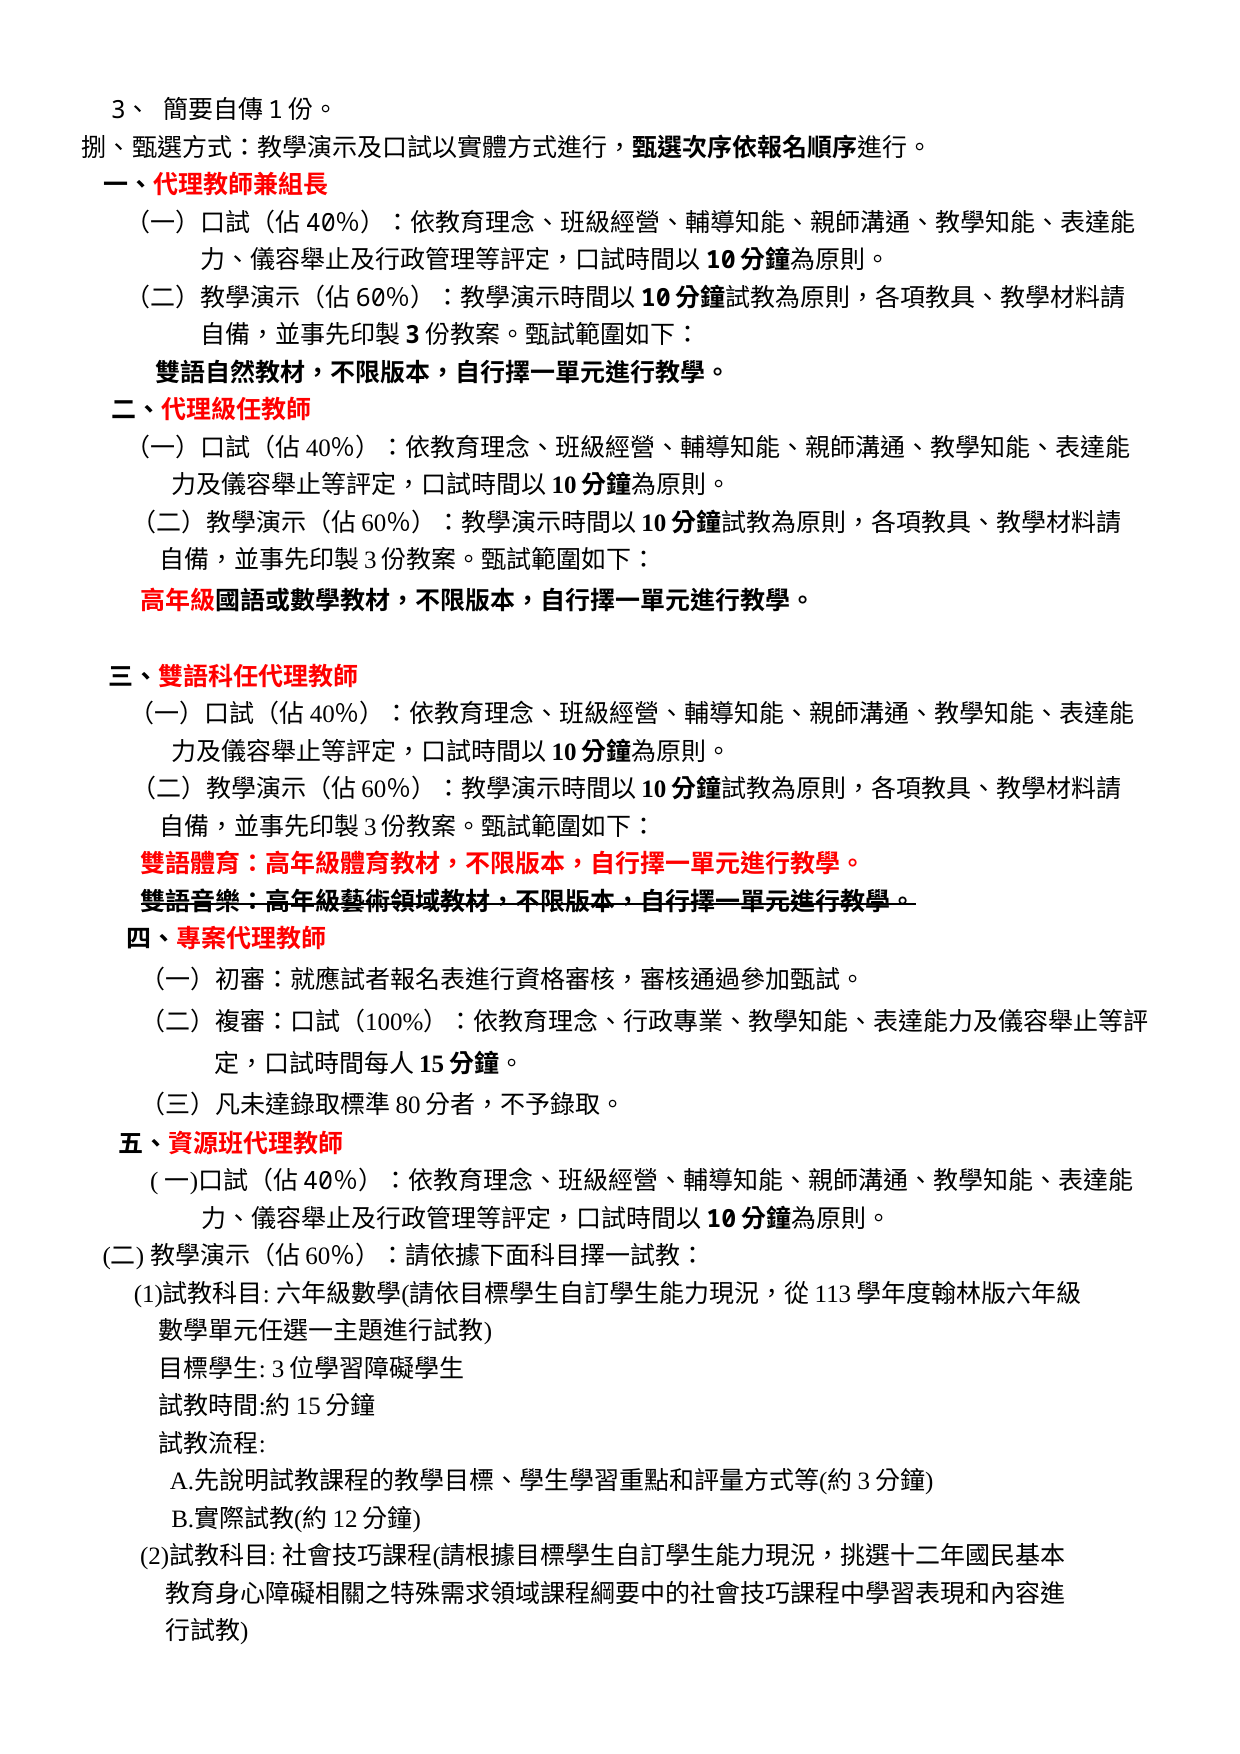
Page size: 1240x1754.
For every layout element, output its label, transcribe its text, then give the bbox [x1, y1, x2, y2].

text （二）教學演示（佔60％）：教學演示時間以10分鐘試教為原則，各項教具、教學材料請 [131, 501, 1160, 539]
text 四、專案代理教師 [81, 918, 1160, 955]
text 目標學生: 3位學習障礙學生 [81, 1347, 1160, 1384]
text (二) 教學演示（佔60％）：請依據下面科目擇一試教： [81, 1234, 1160, 1272]
text A.先說明試教課程的教學目標、學生學習重點和評量方式等(約3分鐘) [81, 1459, 1160, 1497]
text 自備，並事先印製3份教案。甄試範圍如下： [111, 314, 1160, 351]
text 行試教) [81, 1609, 1160, 1647]
text （二）教學演示（佔60％）：教學演示時間以10分鐘試教為原則，各項教具、教學材料請 [131, 768, 1160, 805]
text 三、雙語科任代理教師 [81, 655, 1160, 693]
text 教育身心障礙相關之特殊需求領域課程綱要中的社會技巧課程中學習表現和內容進 [81, 1572, 1160, 1609]
text （二）複審：口試（100%）：依教育理念、行政專業、教學知能、表達能力及儀容舉止等評定，口試時間每人15分鐘。 [140, 997, 1160, 1080]
text 二、代理級任教師 [81, 389, 1160, 426]
list 甄選方式：教學演示及口試以實體方式進行，甄選次序依報名順序進行。 [81, 126, 1160, 164]
text 自備，並事先印製3份教案。甄試範圍如下： [126, 805, 1160, 843]
text （一）初審：就應試者報名表進行資格審核，審核通過參加甄試。 [81, 955, 1160, 997]
text （一）口試（佔40％）：依教育理念、班級經營、輔導知能、親師溝通、教學知能、表達能 [96, 426, 1160, 464]
text 自備，並事先印製3份教案。甄試範圍如下： [126, 539, 1160, 576]
text （一）口試（佔40％）：依教育理念、班級經營、輔導知能、親師溝通、教學知能、表達能 [96, 693, 1160, 730]
text 試教流程: [81, 1422, 1160, 1459]
text 雙語體育：高年級體育教材，不限版本，自行擇一單元進行教學。 [126, 843, 1160, 880]
text 試教時間:約15分鐘 [81, 1384, 1160, 1422]
text （三）凡未達錄取標準80分者，不予錄取。 [81, 1080, 1160, 1122]
text (1)試教科目: 六年級數學(請依目標學生自訂學生能力現況，從113學年度翰林版六年級 [81, 1272, 1160, 1309]
text 力、儀容舉止及行政管理等評定，口試時間以10分鐘為原則。 [81, 239, 1160, 276]
text 一、代理教師兼組長 [53, 164, 1160, 201]
text 力及儀容舉止等評定，口試時間以10分鐘為原則。 [126, 730, 1160, 768]
text 力及儀容舉止等評定，口試時間以10分鐘為原則。 [126, 464, 1160, 501]
text （一）口試（佔40％）：依教育理念、班級經營、輔導知能、親師溝通、教學知能、表達能 [81, 201, 1160, 239]
text B.實際試教(約12分鐘) [81, 1497, 1160, 1534]
text 力、儀容舉止及行政管理等評定，口試時間以10分鐘為原則。 [81, 1197, 1160, 1234]
text (2)試教科目: 社會技巧課程(請根據目標學生自訂學生能力現況，挑選十二年國民基本 [81, 1534, 1160, 1572]
text 五、資源班代理教師 [81, 1122, 1160, 1159]
text 高年級國語或數學教材，不限版本，自行擇一單元進行教學。 [81, 576, 1160, 618]
list 簡要自傳1份。 [111, 89, 1160, 126]
text 雙語自然教材，不限版本，自行擇一單元進行教學。 [111, 351, 1160, 389]
text 雙語音樂：高年級藝術領域教材，不限版本，自行擇一單元進行教學。 [126, 880, 1160, 918]
text 數學單元任選一主題進行試教) [81, 1309, 1160, 1347]
text ( 一)口試（佔40％）：依教育理念、班級經營、輔導知能、親師溝通、教學知能、表達能 [81, 1159, 1160, 1197]
text （二）教學演示（佔60％）：教學演示時間以10分鐘試教為原則，各項教具、教學材料請 [81, 276, 1160, 314]
